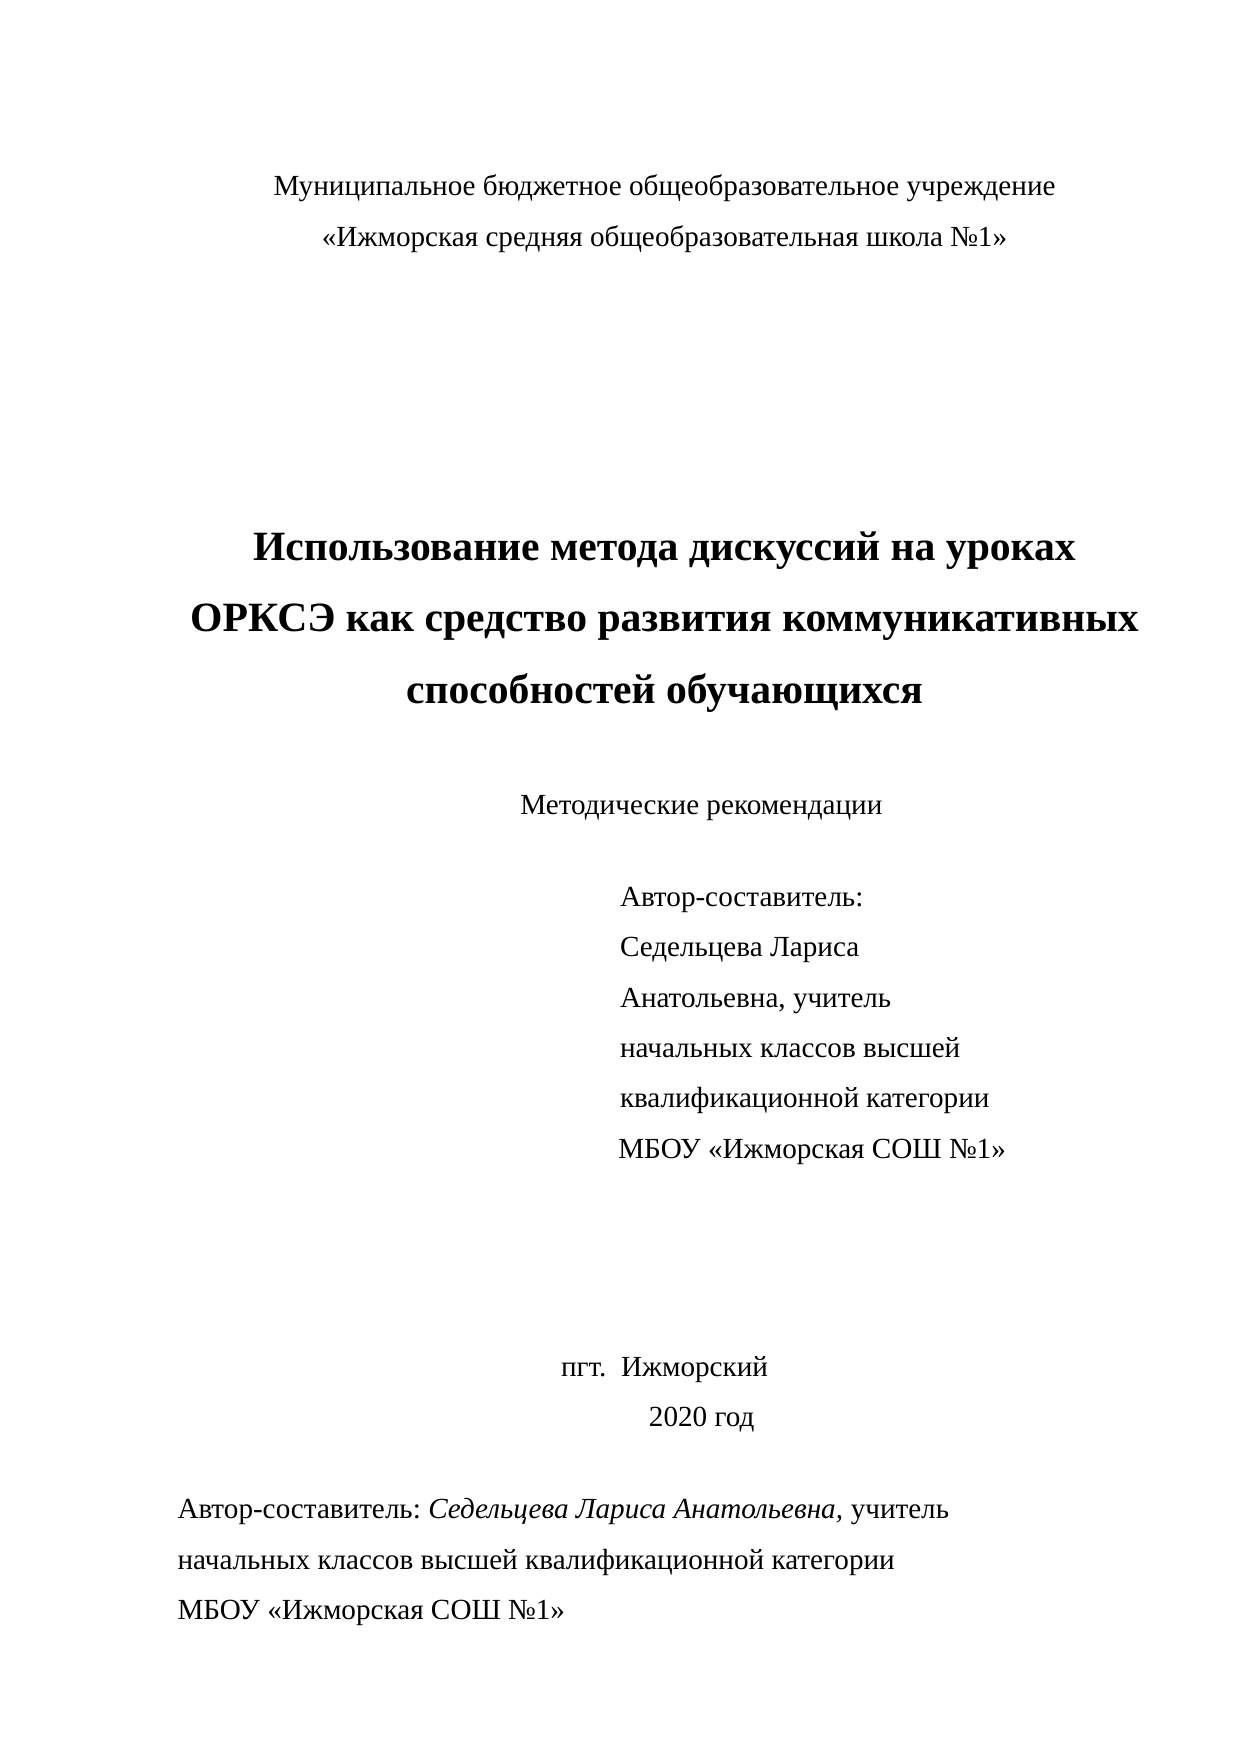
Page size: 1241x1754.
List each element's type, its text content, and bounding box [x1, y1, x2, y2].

text Анатольевна, учитель [177, 980, 1152, 1013]
text пгт. Ижморский [177, 1349, 1152, 1382]
text 2020 год [177, 1399, 1152, 1433]
text Автор-составитель: [177, 879, 1152, 913]
text «Ижморская средняя общеобразовательная школа №1» [177, 219, 1152, 252]
text Седельцева Лариса [177, 929, 1152, 963]
text начальных классов высшей [177, 1030, 1152, 1064]
text Муниципальное бюджетное общеобразовательное учреждение [177, 168, 1152, 202]
text МБОУ «Ижморская СОШ №1» [177, 1592, 1152, 1626]
text начальных классов высшей квалификационной категории [177, 1542, 1152, 1575]
text Автор-составитель: Седельцева Лариса Анатольевна, учитель [177, 1492, 1152, 1525]
text Использование метода дискуссий на уроках ОРКСЭ как средство развития коммуникативных способностей обучающихся [177, 521, 1152, 713]
text квалификационной категории МБОУ «Ижморская СОШ №1» [177, 1080, 1152, 1164]
text Методические рекомендации [177, 787, 1152, 820]
